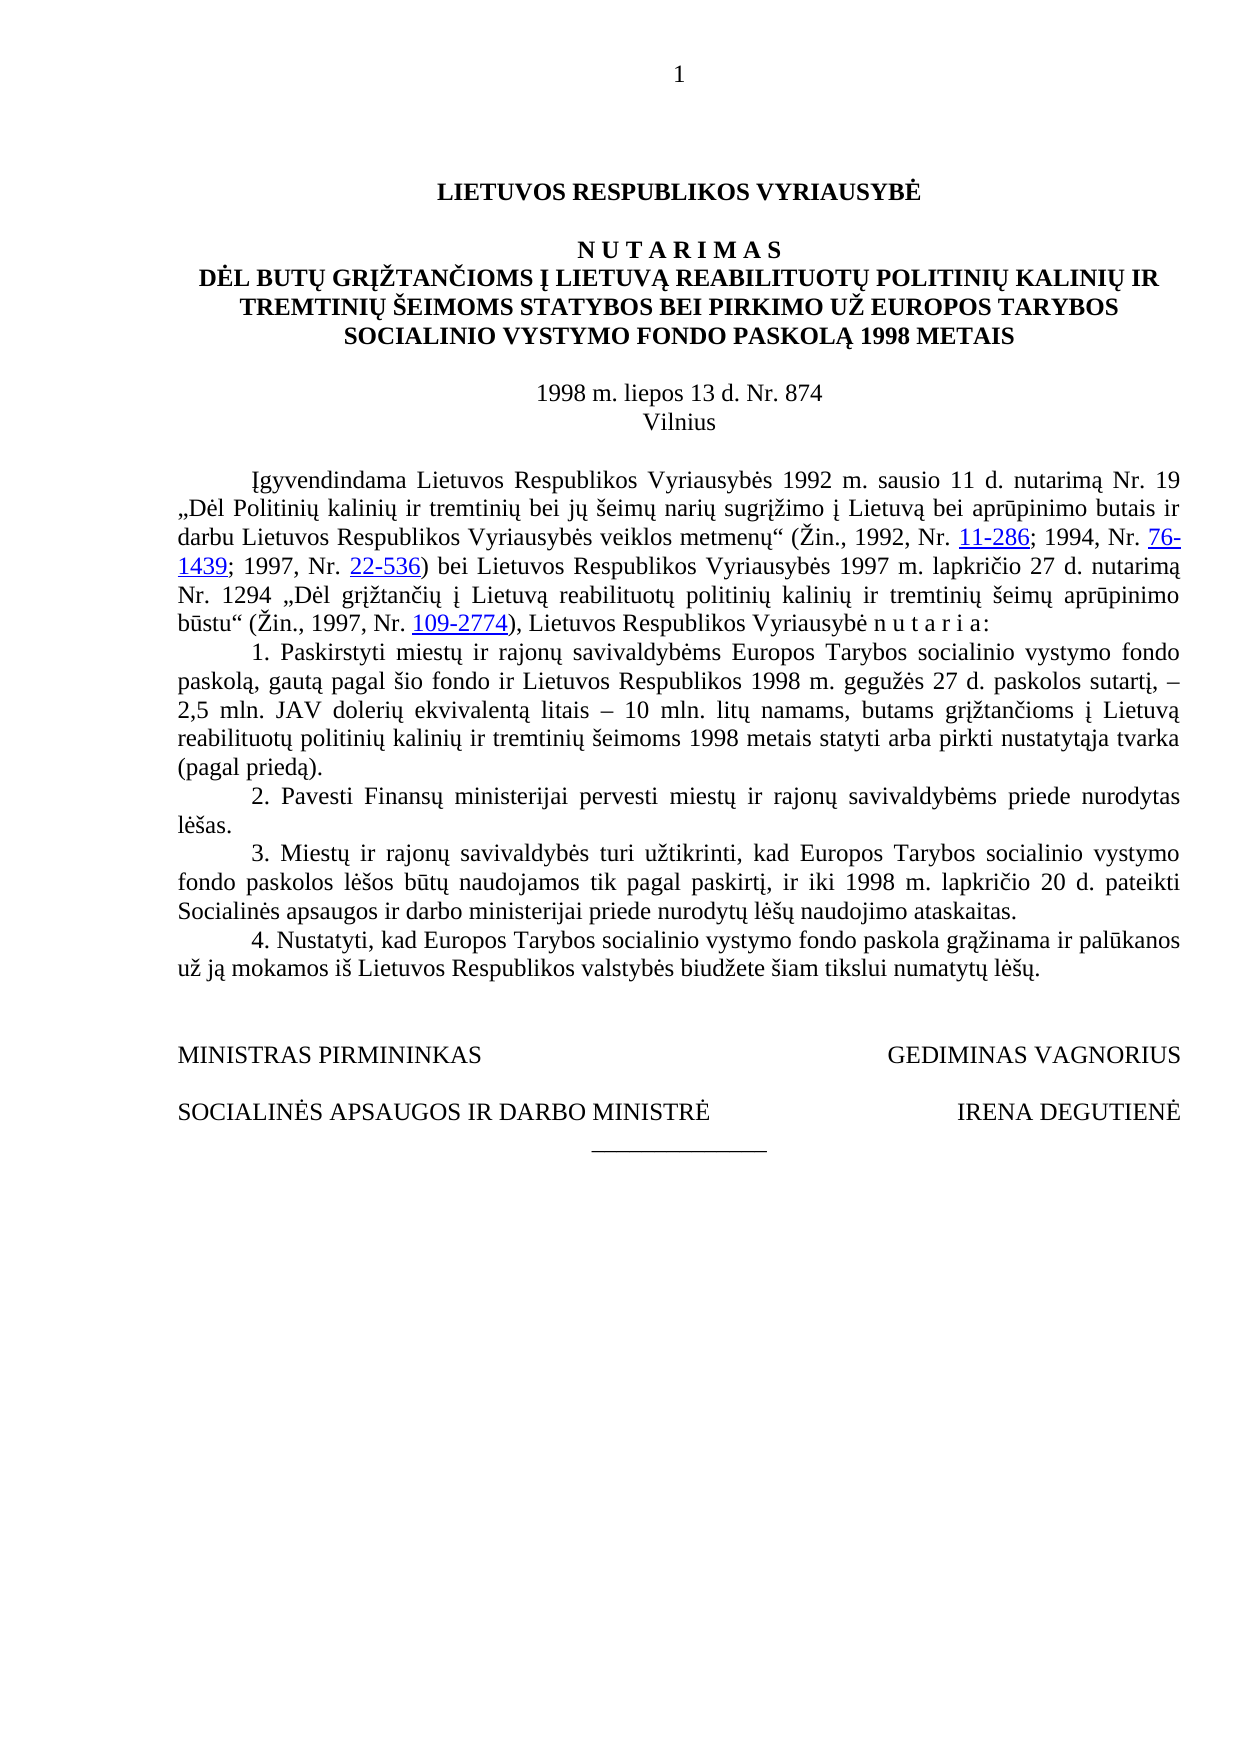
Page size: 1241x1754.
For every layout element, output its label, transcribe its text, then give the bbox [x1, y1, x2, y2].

text Vilnius [177, 407, 1181, 436]
text 3. Miestų ir rajonų savivaldybės turi užtikrinti, kad Europos Tarybos socialinio vystymo fondo paskolos lėšos būtų naudojamos tik pagal paskirtį, ir iki 1998 m. lapkričio 20 d. pateikti Socialinės apsaugos ir darbo ministerijai priede nurodytų lėšų naudojimo ataskaitas. [177, 838, 1181, 925]
text DĖL BUTŲ GRĮŽTANČIOMS Į LIETUVĄ REABILITUOTŲ POLITINIŲ KALINIŲ IR TREMTINIŲ ŠEIMOMS STATYBOS BEI PIRKIMO UŽ EUROPOS TARYBOS SOCIALINIO VYSTYMO FONDO PASKOLĄ 1998 METAIS [177, 263, 1181, 350]
text Įgyvendindama Lietuvos Respublikos Vyriausybės 1992 m. sausio 11 d. nutarimą Nr. 19 „Dėl Politinių kalinių ir tremtinių bei jų šeimų narių sugrįžimo į Lietuvą bei aprūpinimo butais ir darbu Lietuvos Respublikos Vyriausybės veiklos metmenų“ (Žin., 1992, Nr. 11-286; 1994, Nr. 76-1439; 1997, Nr. 22-536) bei Lietuvos Respublikos Vyriausybės 1997 m. lapkričio 27 d. nutarimą Nr. 1294 „Dėl grįžtančių į Lietuvą reabilituotų politinių kalinių ir tremtinių šeimų aprūpinimo būstu“ (Žin., 1997, Nr. 109-2774), Lietuvos Respublikos Vyriausybė nutaria: [177, 465, 1181, 637]
text ______________ [177, 1126, 1181, 1155]
text MINISTRAS PIRMININKAS GEDIMINAS VAGNORIUS [177, 1040, 1181, 1068]
text SOCIALINĖS APSAUGOS IR DARBO MINISTRĖ IRENA DEGUTIENĖ [177, 1097, 1181, 1126]
text N U T A R I M A S [177, 235, 1181, 263]
text LIETUVOS RESPUBLIKOS VYRIAUSYBĖ [177, 177, 1181, 206]
text 4. Nustatyti, kad Europos Tarybos socialinio vystymo fondo paskola grąžinama ir palūkanos už ją mokamos iš Lietuvos Respublikos valstybės biudžete šiam tikslui numatytų lėšų. [177, 925, 1181, 982]
text 1. Paskirstyti miestų ir rajonų savivaldybėms Europos Tarybos socialinio vystymo fondo paskolą, gautą pagal šio fondo ir Lietuvos Respublikos 1998 m. gegužės 27 d. paskolos sutartį, – 2,5 mln. JAV dolerių ekvivalentą litais – 10 mln. litų namams, butams grįžtančioms į Lietuvą reabilituotų politinių kalinių ir tremtinių šeimoms 1998 metais statyti arba pirkti nustatytąja tvarka (pagal priedą). [177, 637, 1181, 781]
text 1998 m. liepos 13 d. Nr. 874 [177, 378, 1181, 407]
text 2. Pavesti Finansų ministerijai pervesti miestų ir rajonų savivaldybėms priede nurodytas lėšas. [177, 781, 1181, 838]
